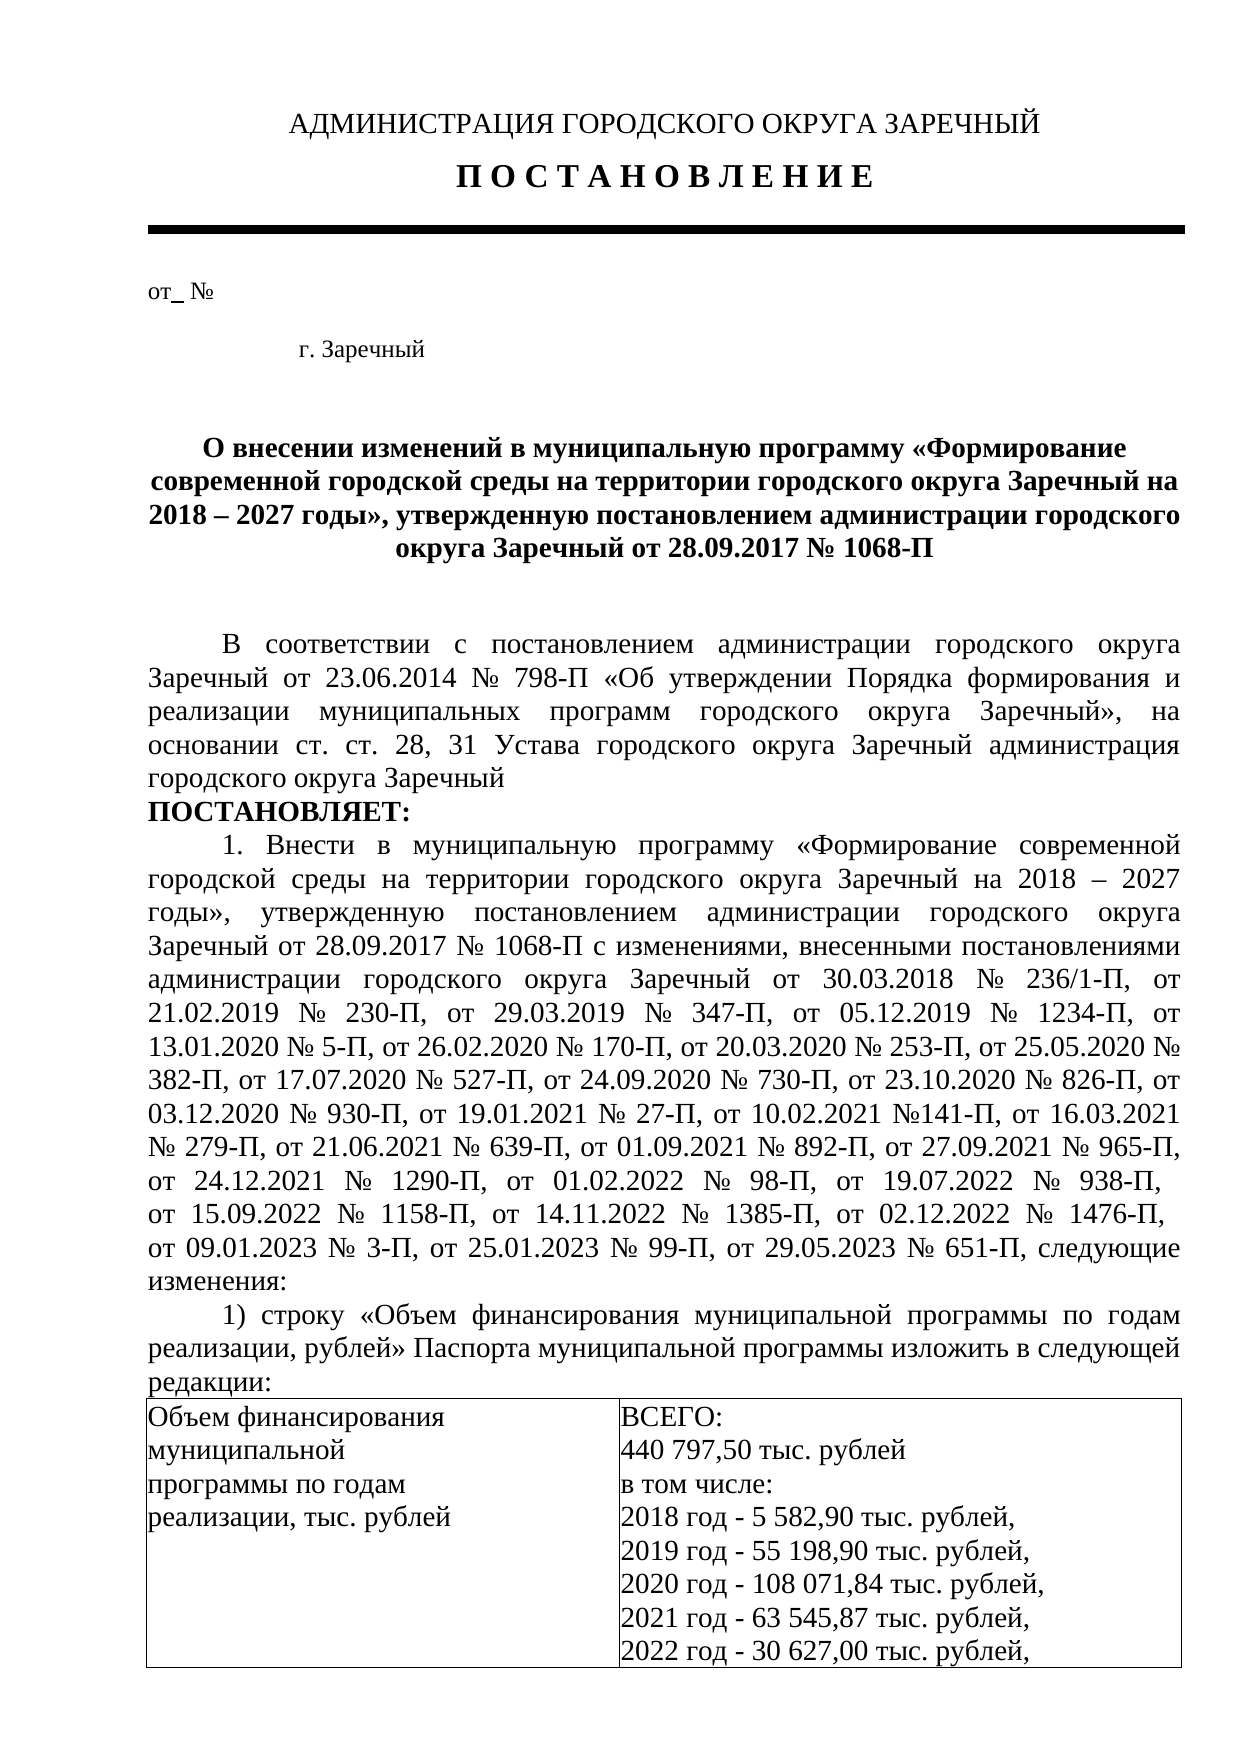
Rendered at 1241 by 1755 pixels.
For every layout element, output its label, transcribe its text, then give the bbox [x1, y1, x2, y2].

text 1. Внести в муниципальную программу «Формирование современной городской среды на территории городского округа Заречный на 2018 – 2027 годы», утвержденную постановлением администрации городского округа Заречный от 28.09.2017 № 1068-П с изменениями, внесенными постановлениями администрации городского округа Заречный от 30.03.2018 № 236/1-П, от 21.02.2019 № 230-П, от 29.03.2019 № 347-П, от 05.12.2019 № 1234-П, от 13.01.2020 № 5-П, от 26.02.2020 № 170-П, от 20.03.2020 № 253-П, от 25.05.2020 № 382-П, от 17.07.2020 № 527-П, от 24.09.2020 № 730-П, от 23.10.2020 № 826-П, от 03.12.2020 № 930-П, от 19.01.2021 № 27-П, от 10.02.2021 №141-П, от 16.03.2021 № 279-П, от 21.06.2021 № 639-П, от 01.09.2021 № 892-П, от 27.09.2021 № 965-П, от 24.12.2021 № 1290-П, от 01.02.2022 № 98-П, от 19.07.2022 № 938-П, от 15.09.2022 № 1158-П, от 14.11.2022 № 1385-П, от 02.12.2022 № 1476-П, от 09.01.2023 № 3-П, от 25.01.2023 № 99-П, от 29.05.2023 № 651-П, следующие изменения: [148, 827, 1181, 1297]
text В соответствии с постановлением администрации городского округа Заречный от 23.06.2014 № 798-П «Об утверждении Порядка формирования и реализации муниципальных программ городского округа Заречный», на основании ст. ст. 28, 31 Устава городского округа Заречный администрация городского округа Заречный [148, 626, 1181, 794]
text ПОСТАНОВЛЯЕТ: [148, 794, 1181, 827]
text О внесении изменений в муниципальную программу «Формирование современной городской среды на территории городского округа Заречный на 2018 – 2027 годы», утвержденную постановлением администрации городского округа Заречный от 28.09.2017 № 1068-П [148, 430, 1181, 564]
text п о с т а н о в л е н и е [148, 157, 1181, 195]
text АДМИНИСТРАЦИЯ ГОРОДСКОГО ОКРУГА ЗАРЕЧНЫЙ [148, 106, 1181, 140]
table_header ВСЕГО: 440 797,50 тыс. рублей в том числе: 2018 год - 5 582,90 тыс. рублей, 2019 год - 55 198,90 тыс. рублей, 2020 год - 108 071,84 тыс. рублей, 2021 год - 63 545,87 тыс. рублей, 2022 год - 30 627,00 тыс. рублей, [620, 1399, 1181, 1667]
text г. Заречный [148, 334, 576, 363]
text 1) строку «Объем финансирования муниципальной программы по годам реализации, рублей» Паспорта муниципальной программы изложить в следующей редакции: [148, 1297, 1181, 1398]
text от_ № [148, 276, 1181, 305]
table_header Объем финансирования муниципальной программы по годам реализации, тыс. рублей [147, 1399, 619, 1667]
